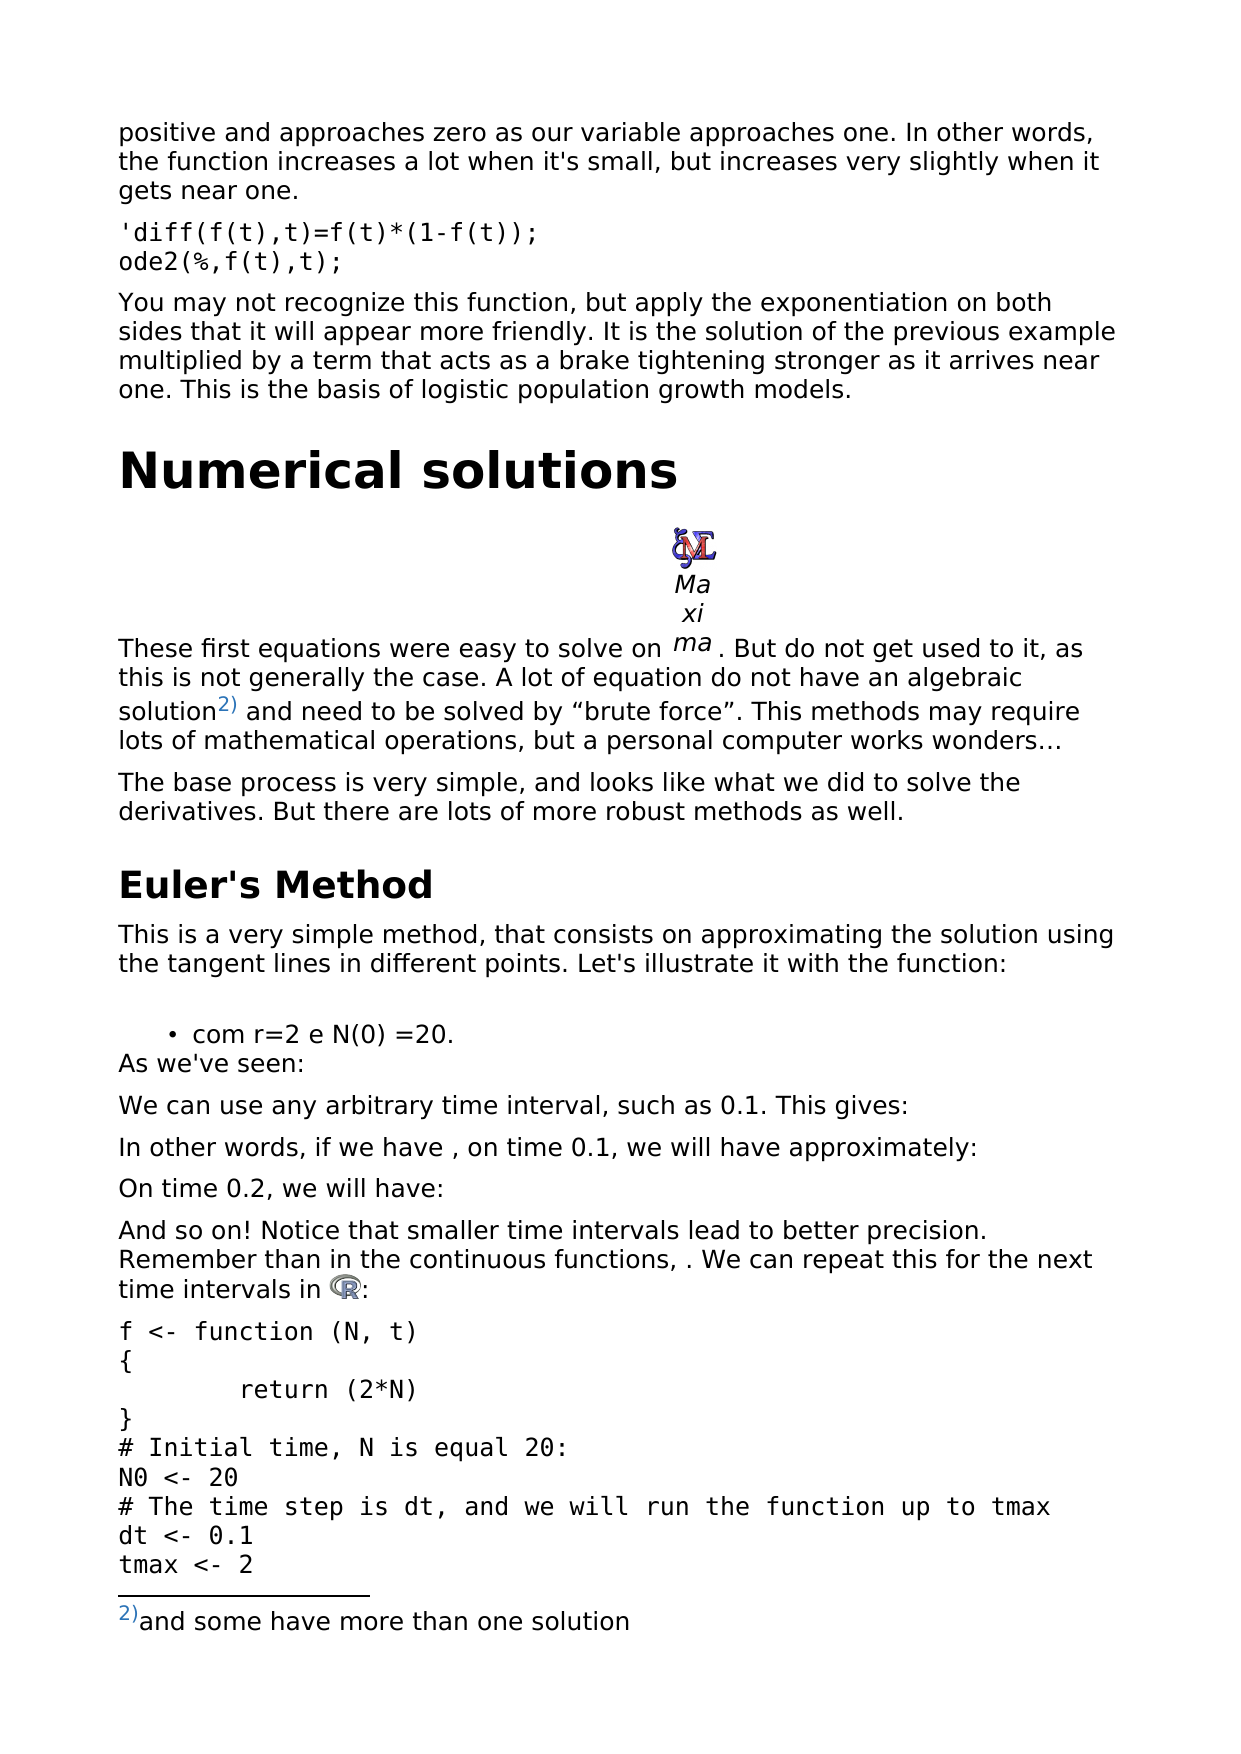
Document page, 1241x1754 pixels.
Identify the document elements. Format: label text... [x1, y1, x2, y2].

text and some have more than one solution [118, 1602, 1122, 1636]
text On time 0.2, we will have: [118, 1175, 1122, 1204]
text In other words, if we have , on time 0.1, we will have approximately: [118, 1133, 1122, 1162]
text positive and approaches zero as our variable approaches one. In other words, the function increases a lot when it's small, but increases very slightly when it gets near one. [118, 118, 1122, 206]
picture [670, 525, 718, 570]
text f <- function (N, t) { return (2*N) } # Initial time, N is equal 20: N0 <- 20 # The time step is dt, and we will run the function up to tmax dt <- 0.1 tmax <- 2 [118, 1317, 1122, 1579]
text Maxima [671, 570, 717, 657]
text As we've seen: [118, 1050, 1122, 1079]
text You may not recognize this function, but apply the exponentiation on both sides that it will appear more friendly. It is the solution of the previous example multiplied by a term that acts as a brake tightening stronger as it arrives near one. This is the basis of logistic population growth models. [118, 288, 1122, 405]
text This is a very simple method, that consists on approximating the solution using the tangent lines in different points. Let's illustrate it with the function: [118, 920, 1122, 978]
text We can use any arbitrary time interval, such as 0.1. This gives: [118, 1091, 1122, 1121]
subtitle Numerical solutions [118, 442, 1122, 501]
list com r=2 e N(0) =20. [177, 1021, 1122, 1050]
text 'diff(f(t),t)=f(t)*(1-f(t)); ode2(%,f(t),t); [118, 218, 1122, 276]
text And so on! Notice that smaller time intervals lead to better precision. Remember than in the continuous functions, . We can repeat this for the next time intervals in : [118, 1216, 1122, 1304]
text These first equations were easy to solve on . But do not get used to it, as this is not generally the case. A lot of equation do not have an algebraic solution and need to be solved by “brute force”. This methods may require lots of mathematical operations, but a personal computer works wonders… [118, 513, 1122, 756]
picture [329, 1274, 361, 1299]
subtitle Euler's Method [118, 864, 1122, 908]
text The base process is very simple, and looks like what we did to solve the derivatives. But there are lots of more robust methods as well. [118, 768, 1122, 827]
